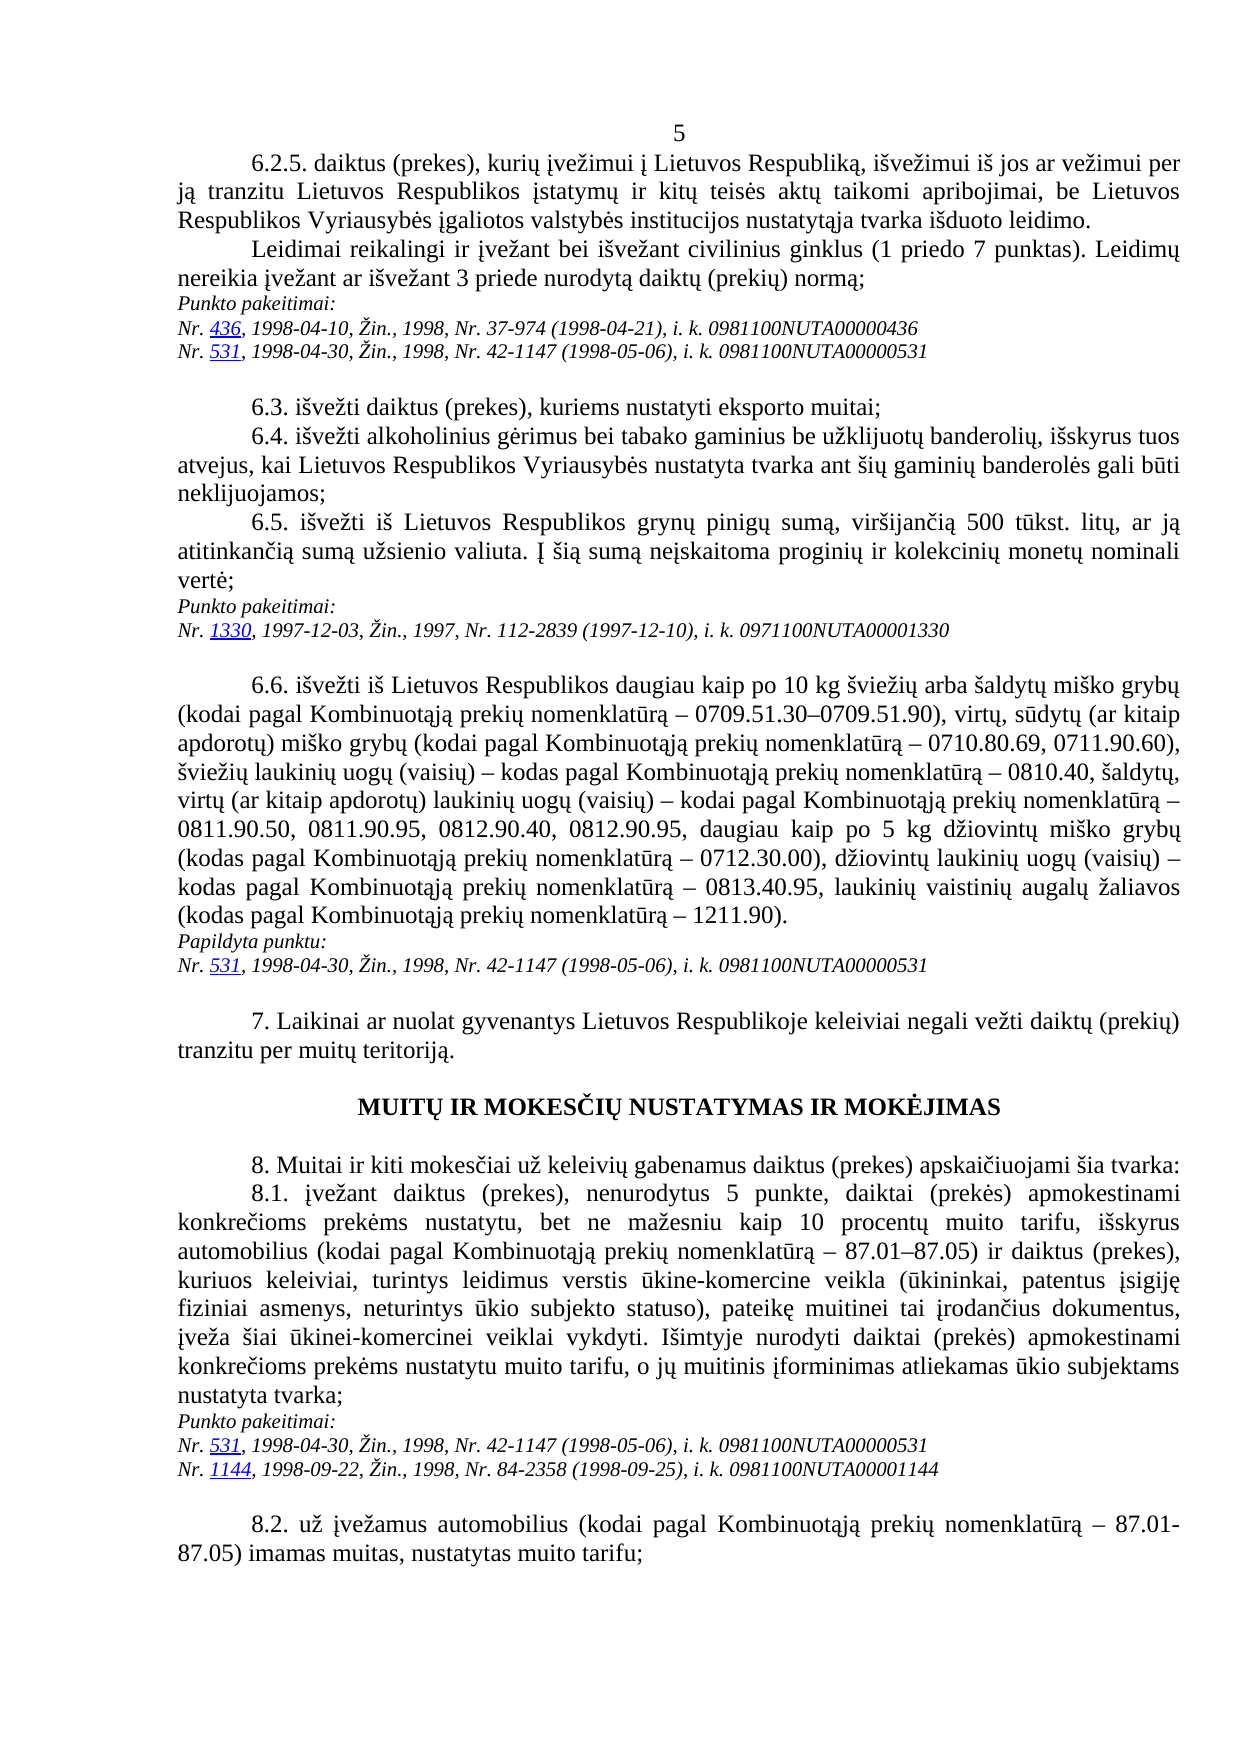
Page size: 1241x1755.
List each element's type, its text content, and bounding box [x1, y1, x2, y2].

text 7. Laikinai ar nuolat gyvenantys Lietuvos Respublikoje keleiviai negali vežti daiktų (prekių) tranzitu per muitų teritoriją. [177, 1006, 1181, 1063]
text 6.6. išvežti iš Lietuvos Respublikos daugiau kaip po 10 kg šviežių arba šaldytų miško grybų (kodai pagal Kombinuotąją prekių nomenklatūrą – 0709.51.30–0709.51.90), virtų, sūdytų (ar kitaip apdorotų) miško grybų (kodai pagal Kombinuotąją prekių nomenklatūrą – 0710.80.69, 0711.90.60), šviežių laukinių uogų (vaisių) – kodas pagal Kombinuotąją prekių nomenklatūrą – 0810.40, šaldytų, virtų (ar kitaip apdorotų) laukinių uogų (vaisių) – kodai pagal Kombinuotąją prekių nomenklatūrą – 0811.90.50, 0811.90.95, 0812.90.40, 0812.90.95, daugiau kaip po 5 kg džiovintų miško grybų (kodas pagal Kombinuotąją prekių nomenklatūrą – 0712.30.00), džiovintų laukinių uogų (vaisių) – kodas pagal Kombinuotąją prekių nomenklatūrą – 0813.40.95, laukinių vaistinių augalų žaliavos (kodas pagal Kombinuotąją prekių nomenklatūrą – 1211.90). [177, 670, 1181, 929]
text 8.1. įvežant daiktus (prekes), nenurodytus 5 punkte, daiktai (prekės) apmokestinami konkrečioms prekėms nustatytu, bet ne mažesniu kaip 10 procentų muito tarifu, išskyrus automobilius (kodai pagal Kombinuotąją prekių nomenklatūrą – 87.01–87.05) ir daiktus (prekes), kuriuos keleiviai, turintys leidimus verstis ūkine-komercine veikla (ūkininkai, patentus įsigiję fiziniai asmenys, neturintys ūkio subjekto statuso), pateikę muitinei tai įrodančius dokumentus, įveža šiai ūkinei-komercinei veiklai vykdyti. Išimtyje nurodyti daiktai (prekės) apmokestinami konkrečioms prekėms nustatytu muito tarifu, o jų muitinis įforminimas atliekamas ūkio subjektams nustatyta tvarka; [177, 1178, 1181, 1408]
text Nr. 531, 1998-04-30, Žin., 1998, Nr. 42-1147 (1998-05-06), i. k. 0981100NUTA00000531 [177, 953, 1181, 977]
text Nr. 531, 1998-04-30, Žin., 1998, Nr. 42-1147 (1998-05-06), i. k. 0981100NUTA00000531 [177, 1433, 1181, 1457]
text Punkto pakeitimai: [177, 1408, 1181, 1433]
text 6.4. išvežti alkoholinius gėrimus bei tabako gaminius be užklijuotų banderolių, išskyrus tuos atvejus, kai Lietuvos Respublikos Vyriausybės nustatyta tvarka ant šių gaminių banderolės gali būti neklijuojamos; [177, 421, 1181, 507]
text Nr. 531, 1998-04-30, Žin., 1998, Nr. 42-1147 (1998-05-06), i. k. 0981100NUTA00000531 [177, 339, 1181, 363]
text Nr. 436, 1998-04-10, Žin., 1998, Nr. 37-974 (1998-04-21), i. k. 0981100NUTA00000436 [177, 315, 1181, 339]
text 6.5. išvežti iš Lietuvos Respublikos grynų pinigų sumą, viršijančią 500 tūkst. litų, ar ją atitinkančią sumą užsienio valiuta. Į šią sumą neįskaitoma proginių ir kolekcinių monetų nominali vertė; [177, 507, 1181, 593]
text Punkto pakeitimai: [177, 291, 1181, 315]
text 8.2. už įvežamus automobilius (kodai pagal Kombinuotąją prekių nomenklatūrą – 87.01-87.05) imamas muitas, nustatytas muito tarifu; [177, 1509, 1181, 1567]
text MUITŲ IR MOKESČIŲ NUSTATYMAS IR MOKĖJIMAS [177, 1092, 1181, 1121]
text Papildyta punktu: [177, 929, 1181, 953]
text Nr. 1330, 1997-12-03, Žin., 1997, Nr. 112-2839 (1997-12-10), i. k. 0971100NUTA00001330 [177, 618, 1181, 642]
text Punkto pakeitimai: [177, 593, 1181, 618]
text 6.2.5. daiktus (prekes), kurių įvežimui į Lietuvos Respubliką, išvežimui iš jos ar vežimui per ją tranzitu Lietuvos Respublikos įstatymų ir kitų teisės aktų taikomi apribojimai, be Lietuvos Respublikos Vyriausybės įgaliotos valstybės institucijos nustatytąja tvarka išduoto leidimo. [177, 148, 1181, 234]
text 6.3. išvežti daiktus (prekes), kuriems nustatyti eksporto muitai; [177, 392, 1181, 421]
text 8. Muitai ir kiti mokesčiai už keleivių gabenamus daiktus (prekes) apskaičiuojami šia tvarka: [177, 1150, 1181, 1178]
text Nr. 1144, 1998-09-22, Žin., 1998, Nr. 84-2358 (1998-09-25), i. k. 0981100NUTA00001144 [177, 1457, 1181, 1481]
text Leidimai reikalingi ir įvežant bei išvežant civilinius ginklus (1 priedo 7 punktas). Leidimų nereikia įvežant ar išvežant 3 priede nurodytą daiktų (prekių) normą; [177, 234, 1181, 291]
